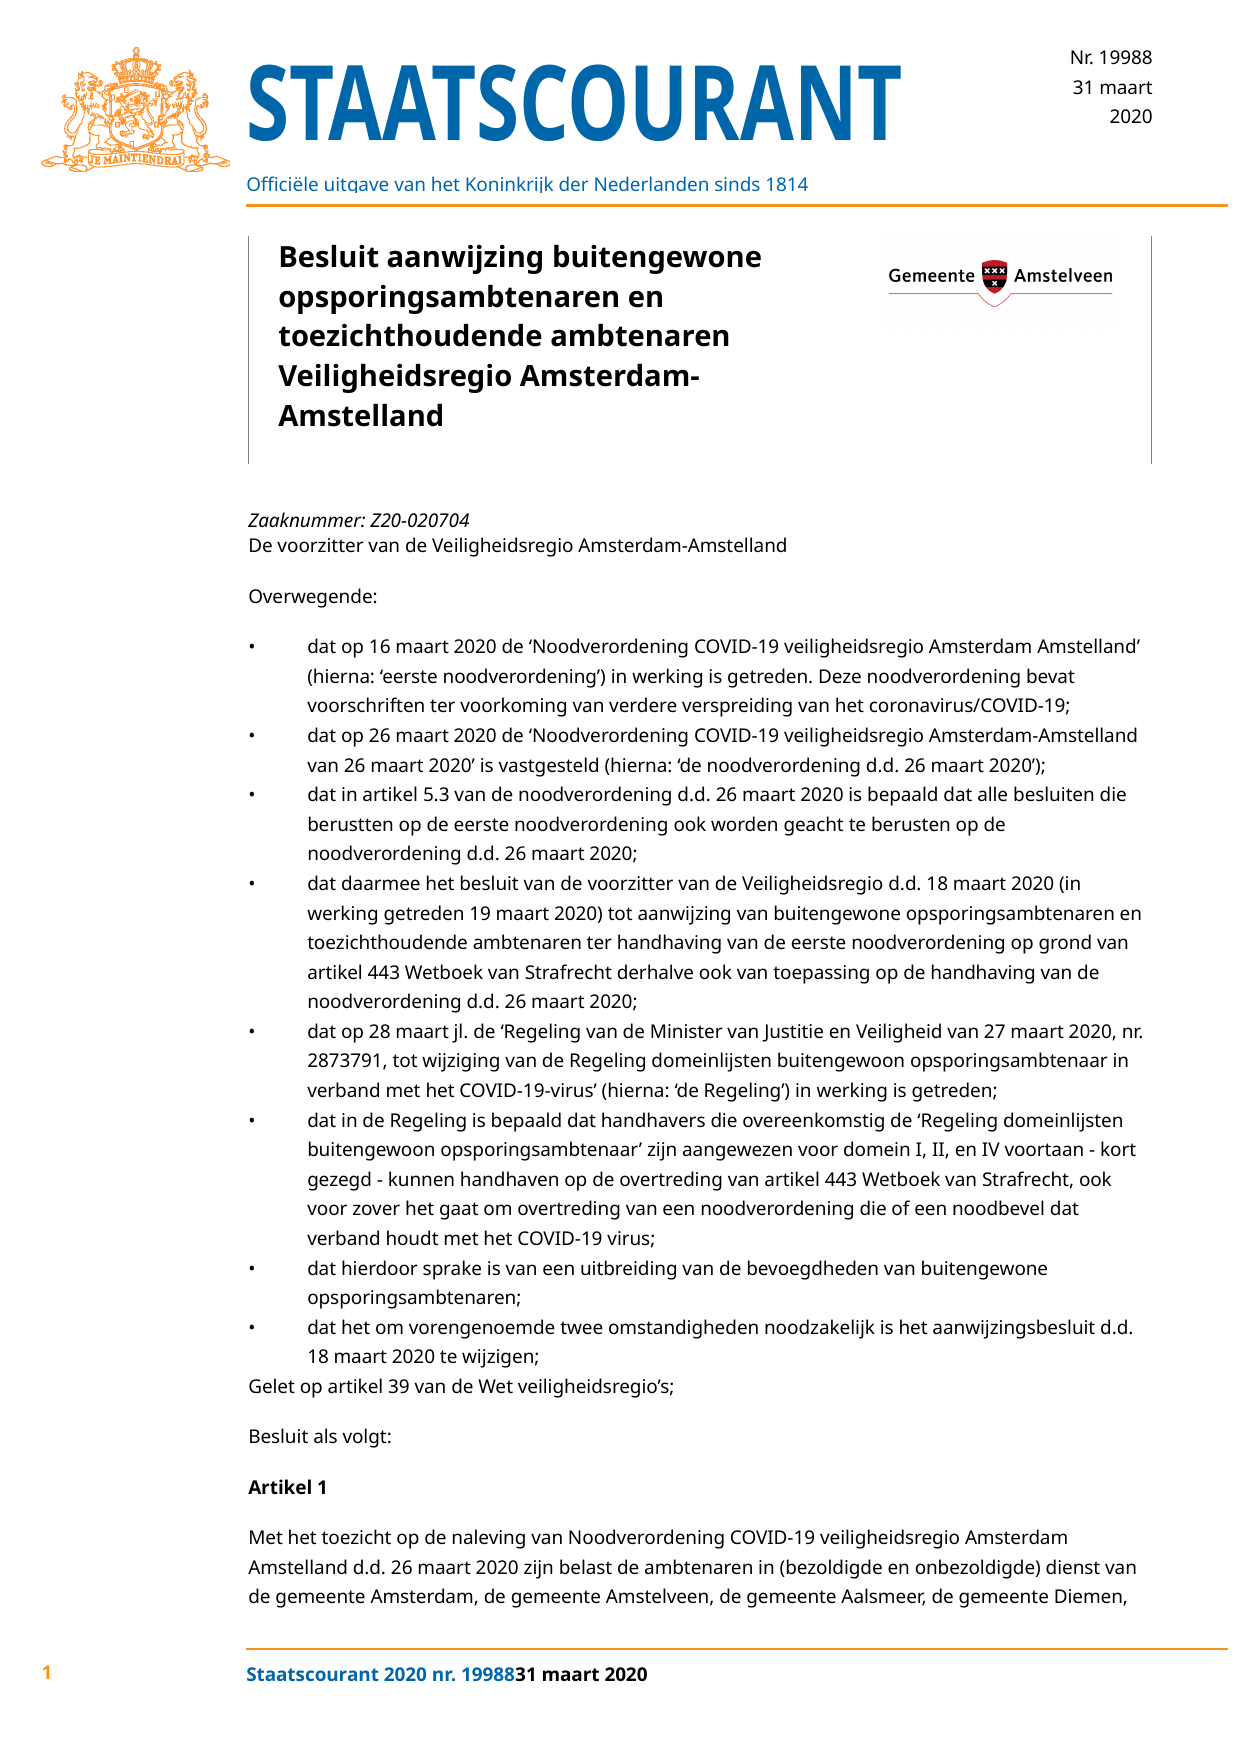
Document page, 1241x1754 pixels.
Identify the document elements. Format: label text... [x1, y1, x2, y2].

list dat daarmee het besluit van de voorzitter van de Veiligheidsregio d.d. 18 maart 2020 (in werking getreden 19 maart 2020) tot aanwijzing van buitengewone opsporingsambtenaren en toezichthoudende ambtenaren ter handhaving van de eerste noodverordening op grond van artikel 443 Wetboek van Strafrecht derhalve ook van toepassing op de handhaving van de noodverordening d.d. 26 maart 2020; [248, 870, 1152, 1014]
text Met het toezicht op de naleving van Noodverordening COVID-19 veiligheidsregio Amsterdam Amstelland d.d. 26 maart 2020 zijn belast de ambtenaren in (bezoldigde en onbezoldigde) dienst van de gemeente Amsterdam, de gemeente Amstelveen, de gemeente Aalsmeer, de gemeente Diemen, [248, 1524, 1152, 1609]
picture [41, 47, 231, 172]
table_header [850, 236, 1151, 464]
list dat in artikel 5.3 van de noodverordening d.d. 26 maart 2020 is bepaald dat alle besluiten die berustten op de eerste noodverordening ook worden geacht te berusten op de noodverordening d.d. 26 maart 2020; [248, 781, 1152, 866]
list dat in de Regeling is bepaald dat handhavers die overeenkomstig de ‘Regeling domeinlijsten buitengewoon opsporingsambtenaar’ zijn aangewezen voor domein I, II, en IV voortaan - kort gezegd - kunnen handhaven op de overtreding van artikel 443 Wetboek van Strafrecht, ook voor zover het gaat om overtreding van een noodverordening die of een noodbevel dat verband houdt met het COVID-19 virus; [248, 1107, 1152, 1251]
text De voorzitter van de Veiligheidsregio Amsterdam-Amstelland [248, 533, 1152, 558]
list dat hierdoor sprake is van een uitbreiding van de bevoegdheden van buitengewone opsporingsambtenaren; [248, 1255, 1152, 1310]
text Zaaknummer: Z20-020704 [248, 507, 1152, 533]
list dat op 26 maart 2020 de ‘Noodverordening COVID-19 veiligheidsregio Amsterdam-Amstelland van 26 maart 2020’ is vastgesteld (hierna: ‘de noodverordening d.d. 26 maart 2020’); [248, 722, 1152, 777]
text Besluit als volgt: [248, 1423, 1152, 1449]
list dat op 28 maart jl. de ‘Regeling van de Minister van Justitie en Veiligheid van 27 maart 2020, nr. 2873791, tot wijziging van de Regeling domeinlijsten buitengewoon opsporingsambtenaar in verband met het COVID-19-virus’ (hierna: ‘de Regeling’) in werking is getreden; [248, 1018, 1152, 1103]
text Artikel 1 [248, 1474, 1152, 1499]
text Overwegende: [248, 583, 1152, 609]
text Gelet op artikel 39 van de Wet veiligheidsregio’s; [248, 1373, 1152, 1399]
list dat het om vorengenoemde twee omstandigheden noodzakelijk is het aanwijzingsbesluit d.d. 18 maart 2020 te wijzigen; [248, 1314, 1152, 1369]
picture [882, 236, 1119, 331]
list dat op 16 maart 2020 de ‘Noodverordening COVID-19 veiligheidsregio Amsterdam Amstelland’ (hierna: ‘eerste noodverordening’) in werking is getreden. Deze noodverordening bevat voorschriften ter voorkoming van verdere verspreiding van het coronavirus/COVID-19; [248, 633, 1152, 718]
table_header Besluit aanwijzing buitengewone opsporingsambtenaren en toezichthoudende ambtenaren Veiligheidsregio Amsterdam-Amstelland [249, 236, 850, 464]
